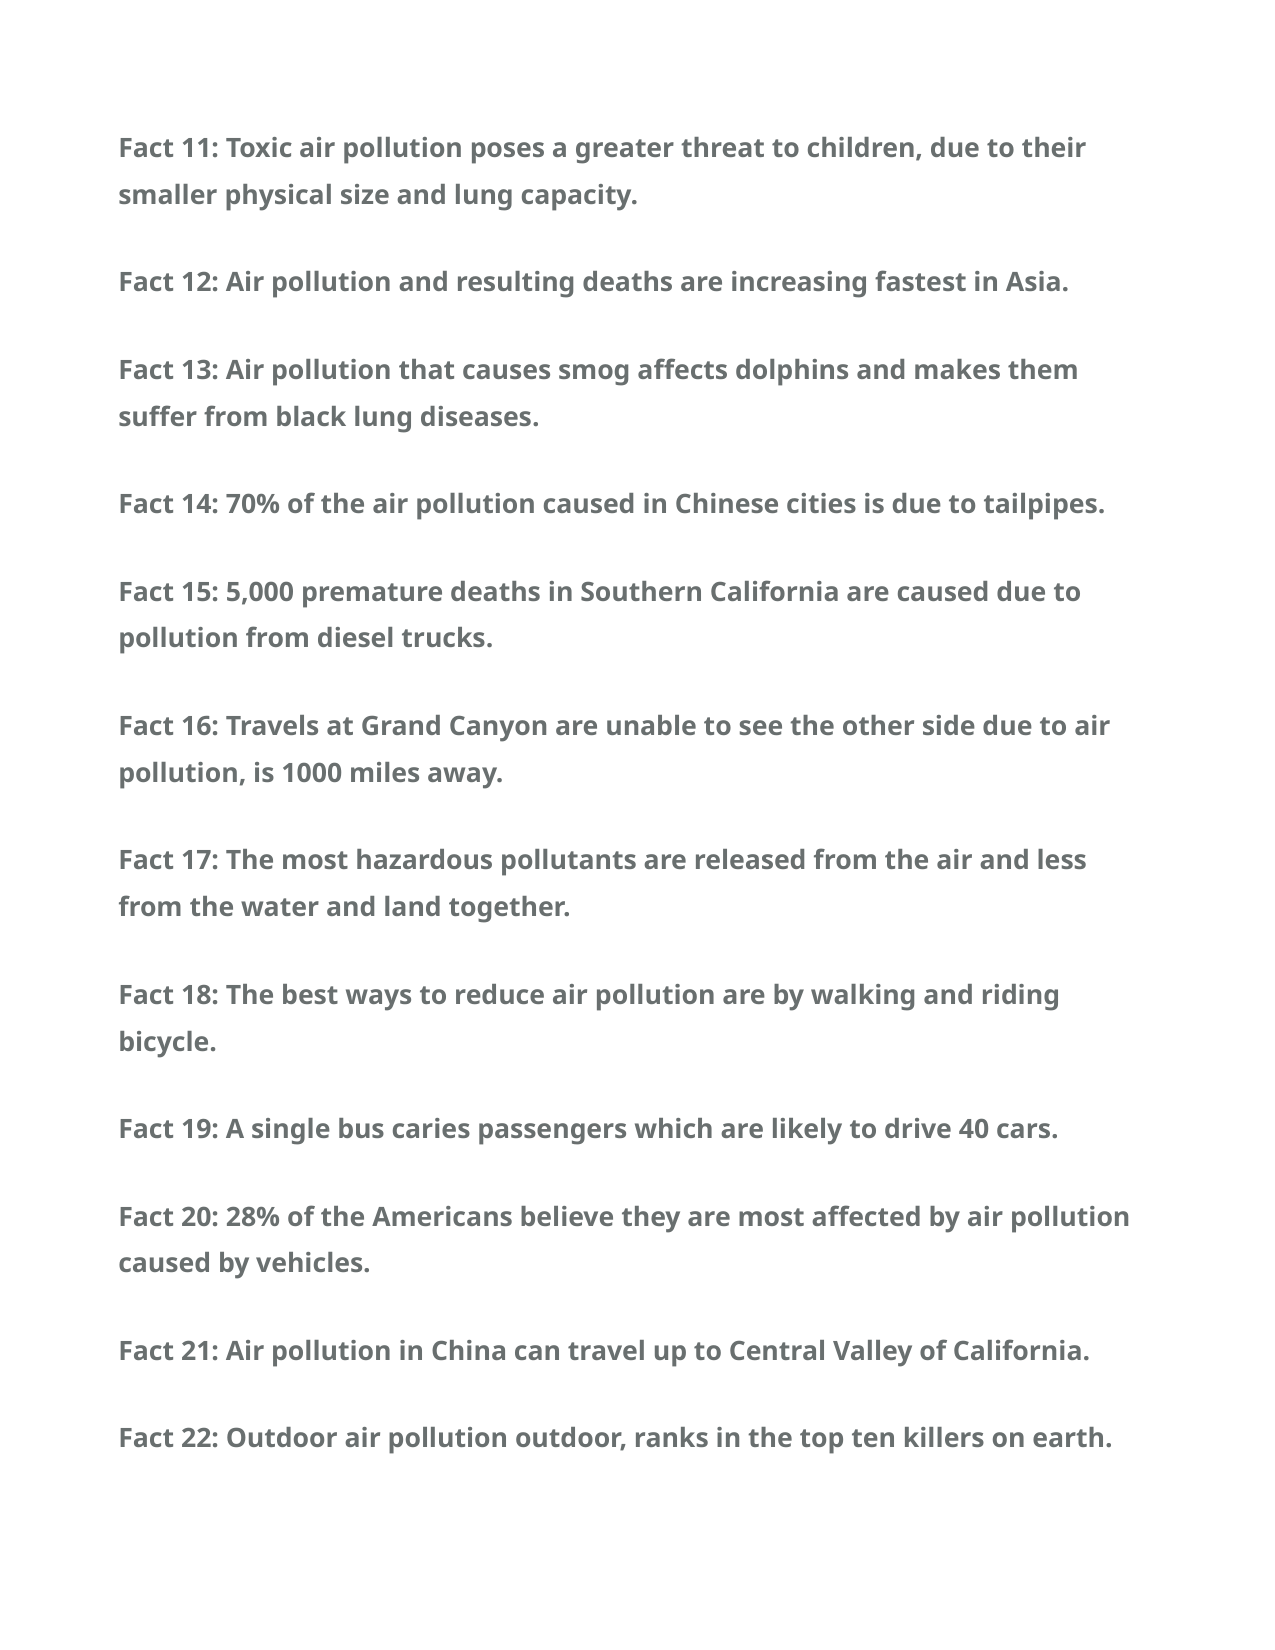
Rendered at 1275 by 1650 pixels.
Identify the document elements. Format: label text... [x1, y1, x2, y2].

text Fact 15: 5,000 premature deaths in Southern California are caused due to pollution from diesel trucks. [118, 562, 1157, 656]
text Fact 11: Toxic air pollution poses a greater threat to children, due to their smaller physical size and lung capacity. [118, 118, 1157, 212]
text Fact 16: Travels at Grand Canyon are unable to see the other side due to air pollution, is 1000 miles away. [118, 696, 1157, 790]
text Fact 12: Air pollution and resulting deaths are increasing fastest in Asia. [118, 252, 1157, 299]
text Fact 18: The best ways to reduce air pollution are by walking and riding bicycle. [118, 965, 1157, 1059]
text Fact 14: 70% of the air pollution caused in Chinese cities is due to tailpipes. [118, 474, 1157, 521]
text Fact 17: The most hazardous pollutants are released from the air and less from the water and land together. [118, 831, 1157, 924]
text Fact 13: Air pollution that causes smog affects dolphins and makes them suffer from black lung diseases. [118, 340, 1157, 434]
text Fact 21: Air pollution in China can travel up to Central Valley of California. [118, 1321, 1157, 1368]
text Fact 22: Outdoor air pollution outdoor, ranks in the top ten killers on earth. [118, 1409, 1157, 1456]
text Fact 19: A single bus caries passengers which are likely to drive 40 cars. [118, 1099, 1157, 1146]
text Fact 20: 28% of the Americans believe they are most affected by air pollution caused by vehicles. [118, 1187, 1157, 1281]
